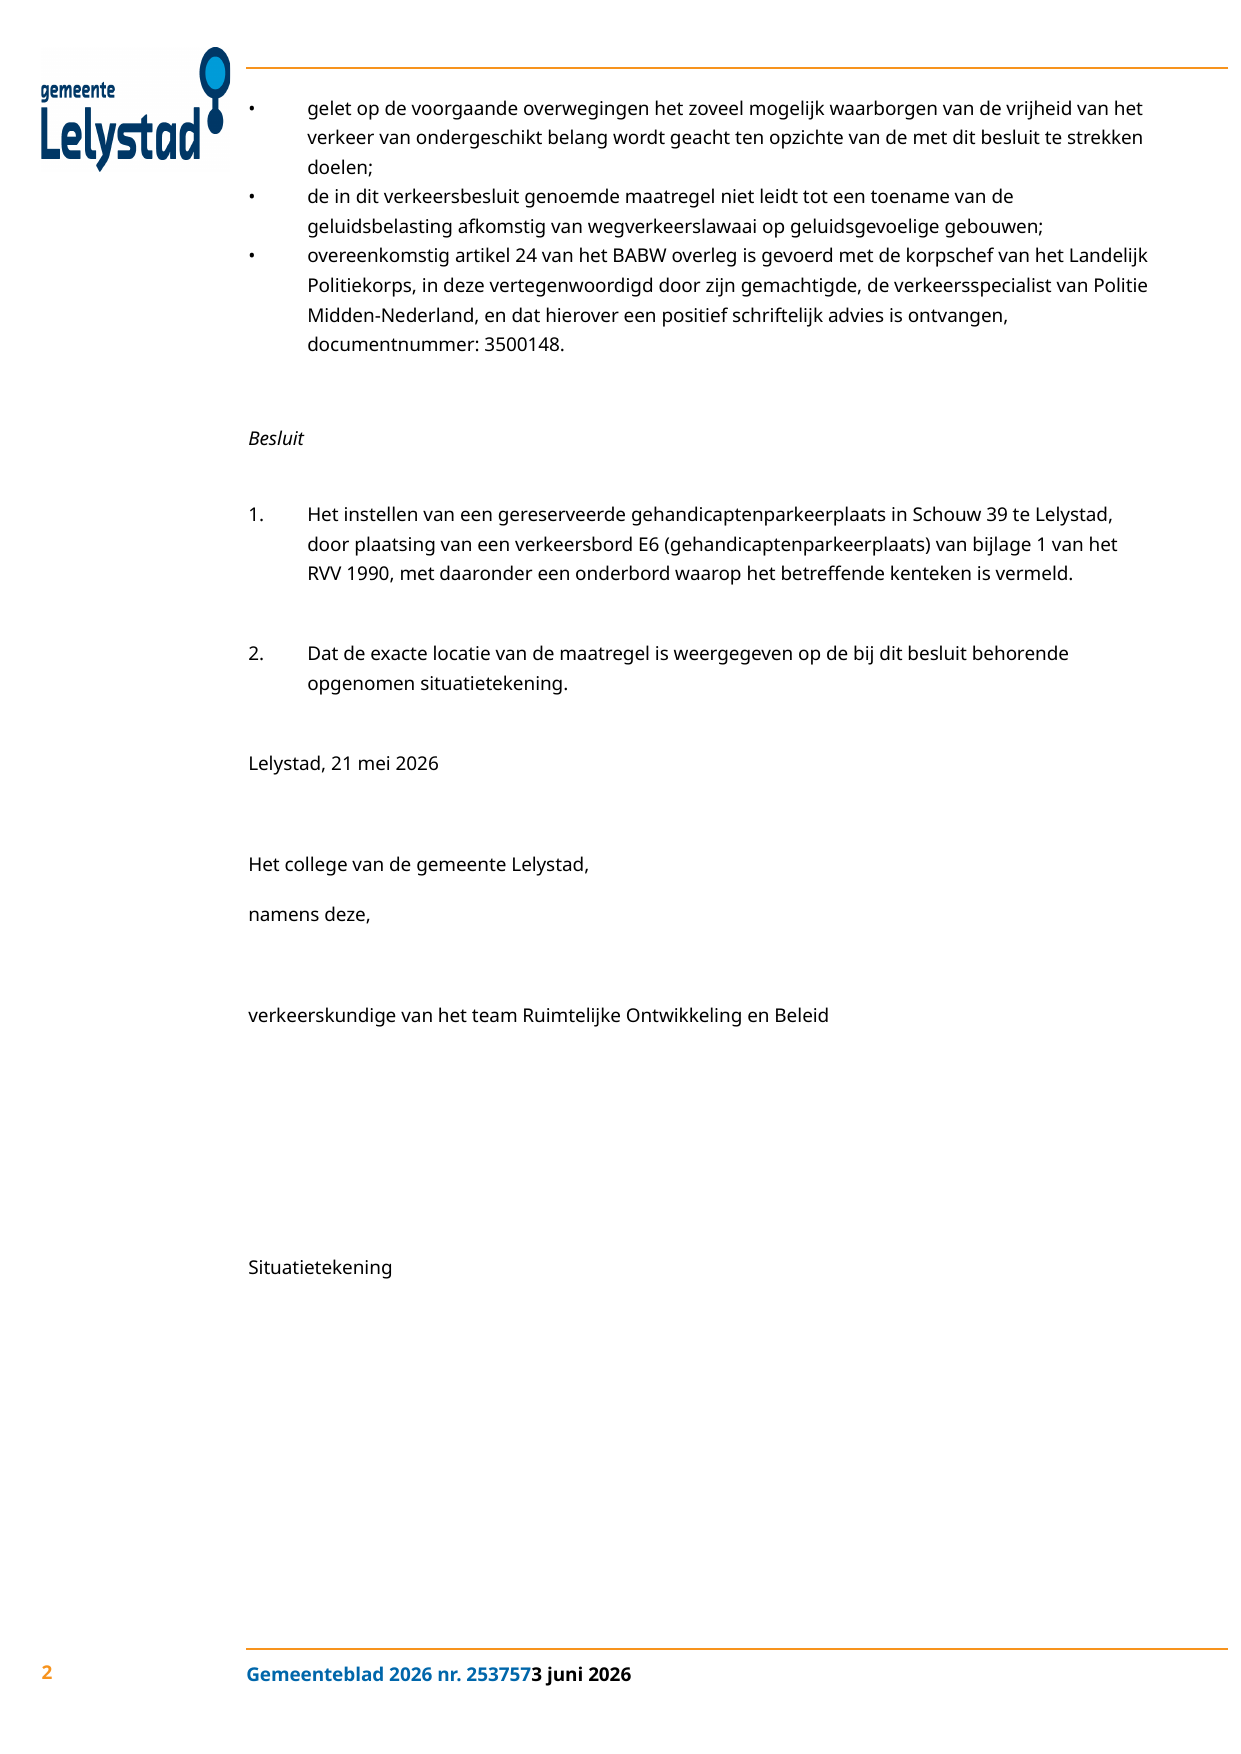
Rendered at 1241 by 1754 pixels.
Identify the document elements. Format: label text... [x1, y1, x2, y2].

text Lelystad, 21 mei 2026 [248, 750, 1152, 776]
list de in dit verkeersbesluit genoemde maatregel niet leidt tot een toename van de geluidsbelasting afkomstig van wegverkeerslawaai op geluidsgevoelige gebouwen; [248, 183, 1152, 239]
list Dat de exacte locatie van de maatregel is weergegeven op de bij dit besluit behorende opgenomen situatietekening. [248, 640, 1152, 696]
text Het college van de gemeente Lelystad, [248, 851, 1152, 876]
text Besluit [248, 425, 1152, 451]
list overeenkomstig artikel 24 van het BABW overleg is gevoerd met de korpschef van het Landelijk Politiekorps, in deze vertegenwoordigd door zijn gemachtigde, de verkeersspecialist van Politie Midden-Nederland, en dat hierover een positief schriftelijk advies is ontvangen, documentnummer: 3500148. [248, 243, 1152, 357]
list Het instellen van een gereserveerde gehandicaptenparkeerplaats in Schouw 39 te Lelystad, door plaatsing van een verkeersbord E6 (gehandicaptenparkeerplaats) van bijlage 1 van het RVV 1990, met daaronder een onderbord waarop het betreffende kenteken is vermeld. [248, 501, 1152, 586]
text Situatietekening [248, 1254, 1152, 1280]
picture [41, 47, 231, 172]
text verkeerskundige van het team Ruimtelijke Ontwikkeling en Beleid [248, 1002, 1152, 1028]
text namens deze, [248, 901, 1152, 927]
list gelet op de voorgaande overwegingen het zoveel mogelijk waarborgen van de vrijheid van het verkeer van ondergeschikt belang wordt geacht ten opzichte van de met dit besluit te strekken doelen; [248, 95, 1152, 180]
